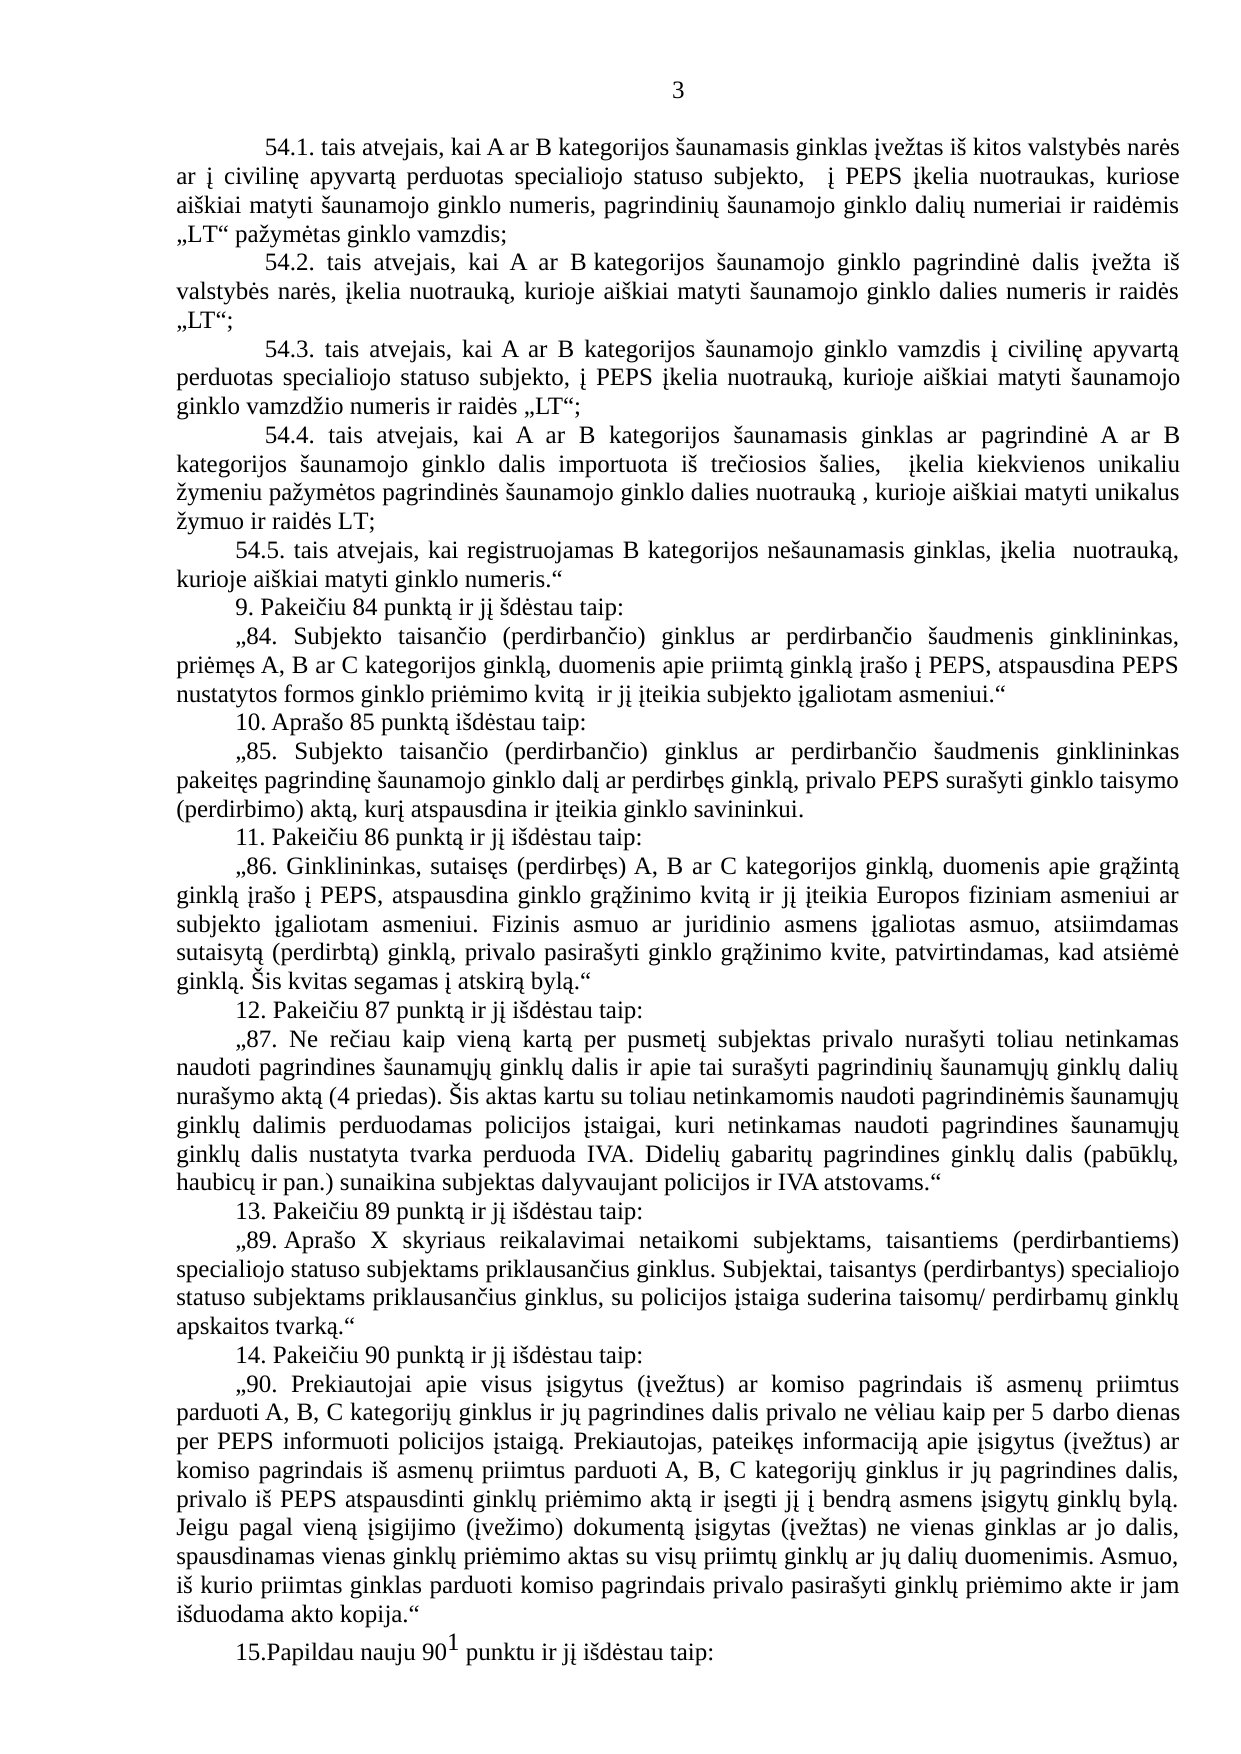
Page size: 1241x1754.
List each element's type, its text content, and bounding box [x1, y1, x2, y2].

text „87. Ne rečiau kaip vieną kartą per pusmetį subjektas privalo nurašyti toliau netinkamas naudoti pagrindines šaunamųjų ginklų dalis ir apie tai surašyti pagrindinių šaunamųjų ginklų dalių nurašymo aktą (4 priedas). Šis aktas kartu su toliau netinkamomis naudoti pagrindinėmis šaunamųjų ginklų dalimis perduodamas policijos įstaigai, kuri netinkamas naudoti pagrindines šaunamųjų ginklų dalis nustatyta tvarka perduoda IVA. Didelių gabaritų pagrindines ginklų dalis (pabūklų, haubicų ir pan.) sunaikina subjektas dalyvaujant policijos ir IVA atstovams.“ [176, 1024, 1180, 1196]
text 15.Papildau nauju 901 punktu ir jį išdėstau taip: [176, 1627, 1180, 1666]
text „84. Subjekto taisančio (perdirbančio) ginklus ar perdirbančio šaudmenis ginklininkas, priėmęs A, B ar C kategorijos ginklą, duomenis apie priimtą ginklą įrašo į PEPS, atspausdina PEPS nustatytos formos ginklo priėmimo kvitą ir jį įteikia subjekto įgaliotam asmeniui.“ [176, 621, 1180, 707]
text „85. Subjekto taisančio (perdirbančio) ginklus ar perdirbančio šaudmenis ginklininkas pakeitęs pagrindinę šaunamojo ginklo dalį ar perdirbęs ginklą, privalo PEPS surašyti ginklo taisymo (perdirbimo) aktą, kurį atspausdina ir įteikia ginklo savininkui. [176, 736, 1180, 822]
text „89. Aprašo X skyriaus reikalavimai netaikomi subjektams, taisantiems (perdirbantiems) specialiojo statuso subjektams priklausančius ginklus. Subjektai, taisantys (perdirbantys) specialiojo statuso subjektams priklausančius ginklus, su policijos įstaiga suderina taisomų/ perdirbamų ginklų apskaitos tvarką.“ [176, 1225, 1180, 1340]
text 54.5. tais atvejais, kai registruojamas B kategorijos nešaunamasis ginklas, įkelia nuotrauką, kurioje aiškiai matyti ginklo numeris.“ [176, 535, 1180, 592]
text 11. Pakeičiu 86 punktą ir jį išdėstau taip: [176, 822, 1180, 851]
text 9. Pakeičiu 84 punktą ir jį šdėstau taip: [176, 592, 1180, 621]
text „90. Prekiautojai apie visus įsigytus (įvežtus) ar komiso pagrindais iš asmenų priimtus parduoti A, B, C kategorijų ginklus ir jų pagrindines dalis privalo ne vėliau kaip per 5 darbo dienas per PEPS informuoti policijos įstaigą. Prekiautojas, pateikęs informaciją apie įsigytus (įvežtus) ar komiso pagrindais iš asmenų priimtus parduoti A, B, C kategorijų ginklus ir jų pagrindines dalis, privalo iš PEPS atspausdinti ginklų priėmimo aktą ir įsegti jį į bendrą asmens įsigytų ginklų bylą. Jeigu pagal vieną įsigijimo (įvežimo) dokumentą įsigytas (įvežtas) ne vienas ginklas ar jo dalis, spausdinamas vienas ginklų priėmimo aktas su visų priimtų ginklų ar jų dalių duomenimis. Asmuo, iš kurio priimtas ginklas parduoti komiso pagrindais privalo pasirašyti ginklų priėmimo akte ir jam išduodama akto kopija.“ [176, 1369, 1180, 1627]
text 13. Pakeičiu 89 punktą ir jį išdėstau taip: [176, 1196, 1180, 1225]
text 10. Aprašo 85 punktą išdėstau taip: [176, 707, 1180, 736]
text 54.4. tais atvejais, kai A ar B kategorijos šaunamasis ginklas ar pagrindinė A ar B kategorijos šaunamojo ginklo dalis importuota iš trečiosios šalies, įkelia kiekvienos unikaliu žymeniu pažymėtos pagrindinės šaunamojo ginklo dalies nuotrauką , kurioje aiškiai matyti unikalus žymuo ir raidės LT; [176, 420, 1180, 535]
text 14. Pakeičiu 90 punktą ir jį išdėstau taip: [176, 1340, 1180, 1369]
text „86. Ginklininkas, sutaisęs (perdirbęs) A, B ar C kategorijos ginklą, duomenis apie grąžintą ginklą įrašo į PEPS, atspausdina ginklo grąžinimo kvitą ir jį įteikia Europos fiziniam asmeniui ar subjekto įgaliotam asmeniui. Fizinis asmuo ar juridinio asmens įgaliotas asmuo, atsiimdamas sutaisytą (perdirbtą) ginklą, privalo pasirašyti ginklo grąžinimo kvite, patvirtindamas, kad atsiėmė ginklą. Šis kvitas segamas į atskirą bylą.“ [176, 851, 1180, 995]
text 12. Pakeičiu 87 punktą ir jį išdėstau taip: [176, 995, 1180, 1024]
text 54.3. tais atvejais, kai A ar B kategorijos šaunamojo ginklo vamzdis į civilinę apyvartą perduotas specialiojo statuso subjekto, į PEPS įkelia nuotrauką, kurioje aiškiai matyti šaunamojo ginklo vamzdžio numeris ir raidės „LT“; [176, 334, 1180, 420]
text 54.1. tais atvejais, kai A ar B kategorijos šaunamasis ginklas įvežtas iš kitos valstybės narės ar į civilinę apyvartą perduotas specialiojo statuso subjekto, į PEPS įkelia nuotraukas, kuriose aiškiai matyti šaunamojo ginklo numeris, pagrindinių šaunamojo ginklo dalių numeriai ir raidėmis „LT“ pažymėtas ginklo vamzdis; [176, 132, 1180, 247]
text 54.2. tais atvejais, kai A ar B kategorijos šaunamojo ginklo pagrindinė dalis įvežta iš valstybės narės, įkelia nuotrauką, kurioje aiškiai matyti šaunamojo ginklo dalies numeris ir raidės „LT“; [176, 247, 1180, 334]
